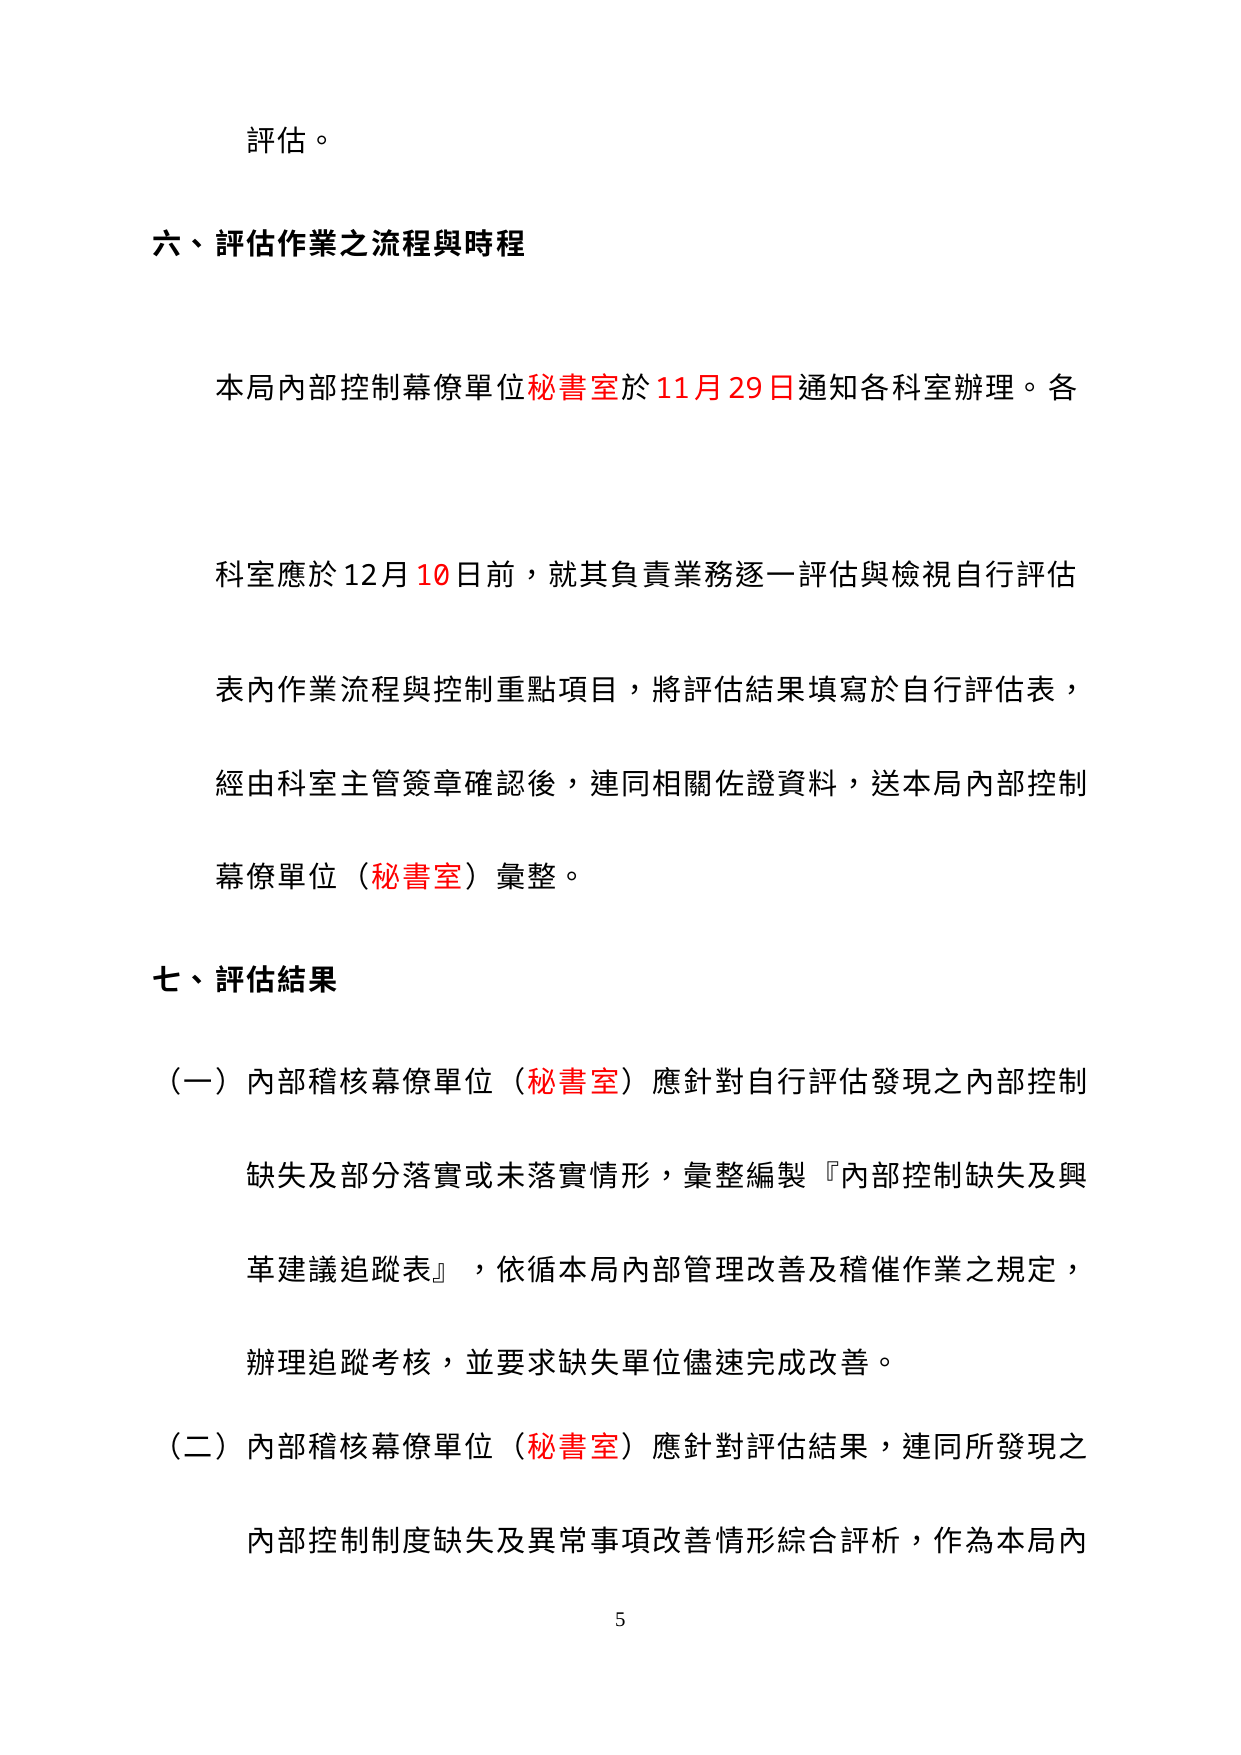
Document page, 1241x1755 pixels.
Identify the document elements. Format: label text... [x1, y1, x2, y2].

text （二）內部稽核幕僚單位（秘書室）應針對評估結果，連同所發現之內部控制制度缺失及異常事項改善情形綜合評析，作為本局內 [151, 1403, 1089, 1559]
text 評估。 [195, 97, 1089, 160]
text 七、評估結果 [151, 936, 1089, 998]
text 六、評估作業之流程與時程 [151, 200, 1089, 262]
text （一）內部稽核幕僚單位（秘書室）應針對自行評估發現之內部控制缺失及部分落實或未落實情形，彙整編製『內部控制缺失及興革建議追蹤表』，依循本局內部管理改善及稽催作業之規定，辦理追蹤考核，並要求缺失單位儘速完成改善。 [151, 1038, 1089, 1382]
text 本局內部控制幕僚單位秘書室於11月29日通知各科室辦理。各科室應於12月10日前，就其負責業務逐一評估與檢視自行評估表內作業流程與控制重點項目，將評估結果填寫於自行評估表，經由科室主管簽章確認後，連同相關佐證資料，送本局內部控制幕僚單位（秘書室）彙整。 [209, 302, 1089, 896]
